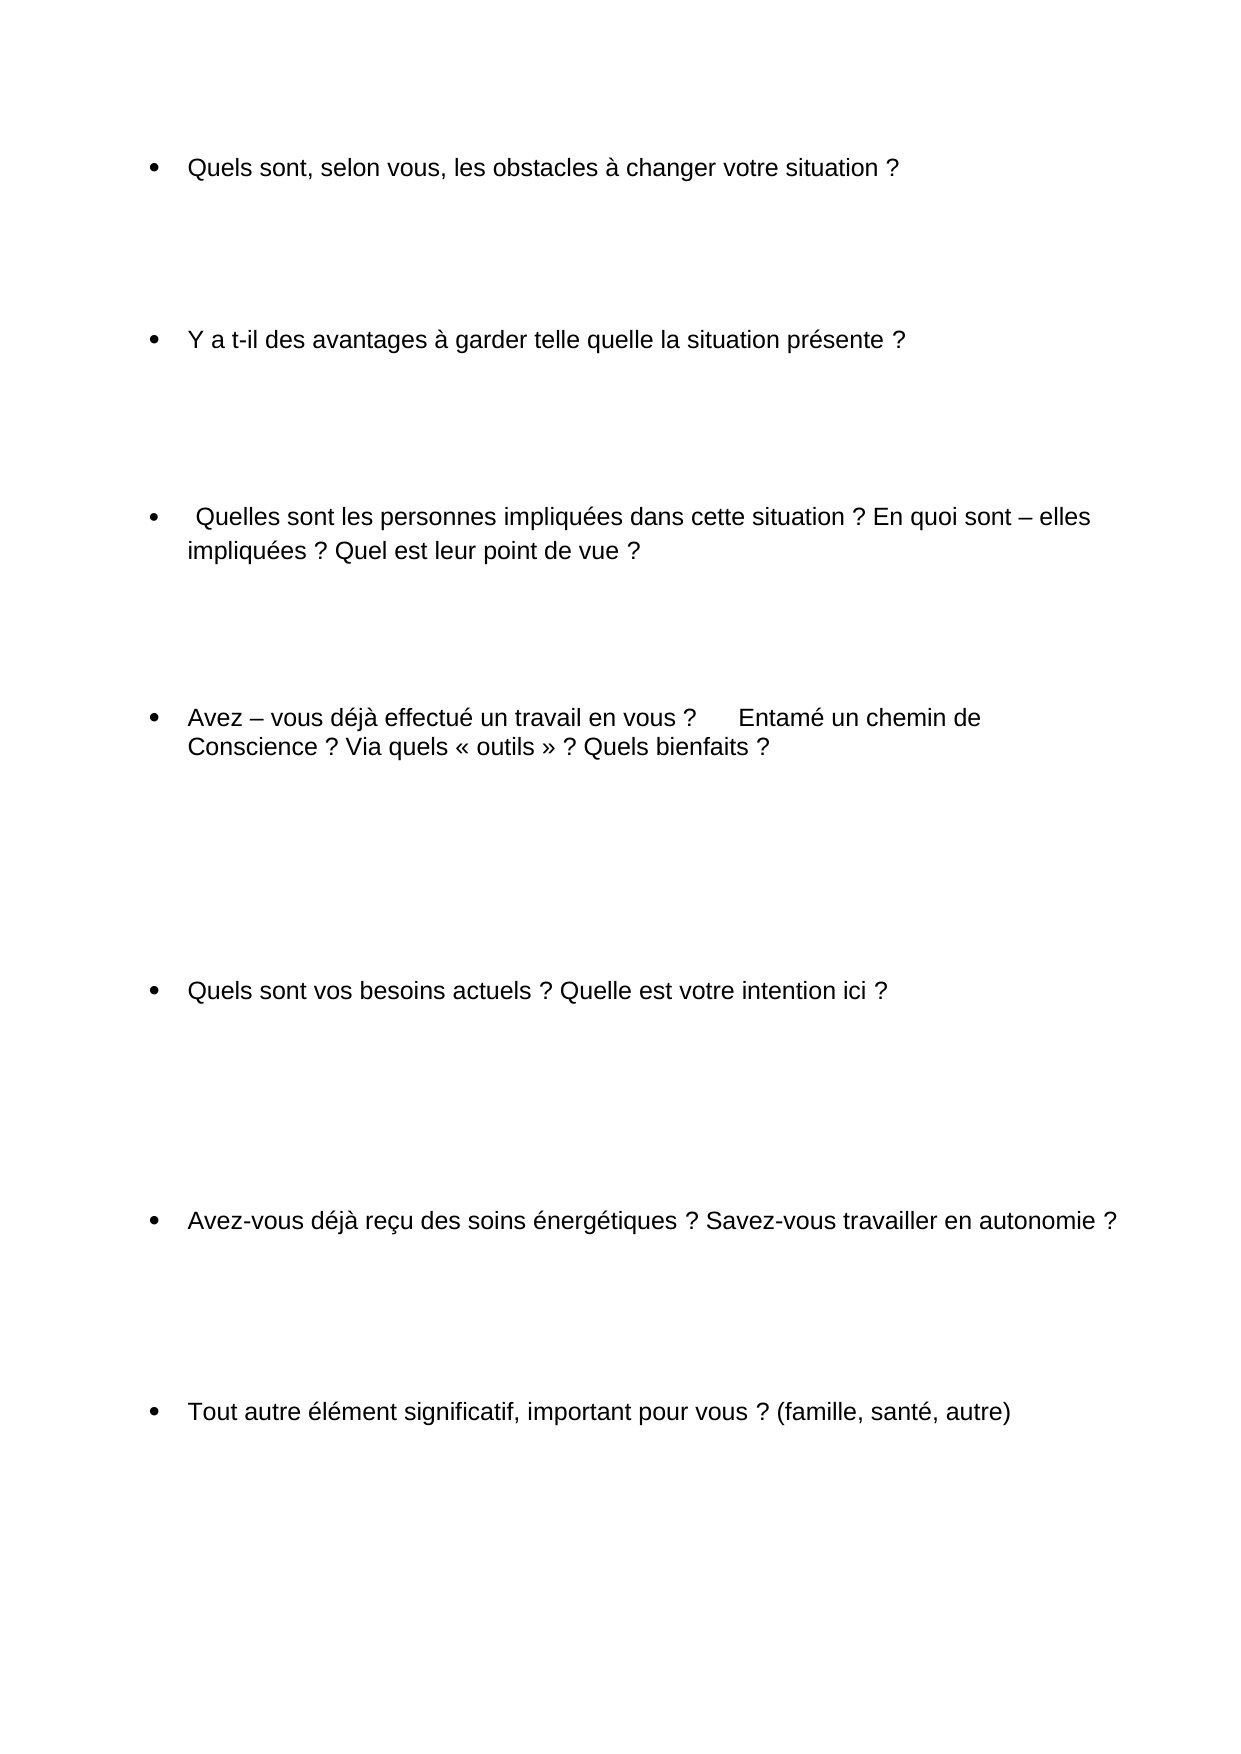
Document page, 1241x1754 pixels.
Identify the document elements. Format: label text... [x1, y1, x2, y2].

list Quels sont vos besoins actuels ? Quelle est votre intention ici ? [150, 976, 1128, 1005]
list Quels sont, selon vous, les obstacles à changer votre situation ? [150, 153, 1128, 182]
list Tout autre élément significatif, important pour vous ? (famille, santé, autre) [150, 1397, 1128, 1425]
list Avez – vous déjà effectué un travail en vous ? Entamé un chemin de Conscience ? Via quels « outils » ? Quels bienfaits ? [150, 703, 1128, 761]
list Avez-vous déjà reçu des soins énergétiques ? Savez-vous travailler en autonomie ? [150, 1206, 1128, 1235]
list Quelles sont les personnes impliquées dans cette situation ? En quoi sont – elles impliquées ? Quel est leur point de vue ? [150, 498, 1128, 565]
list Y a t-il des avantages à garder telle quelle la situation présente ? [150, 325, 1128, 354]
